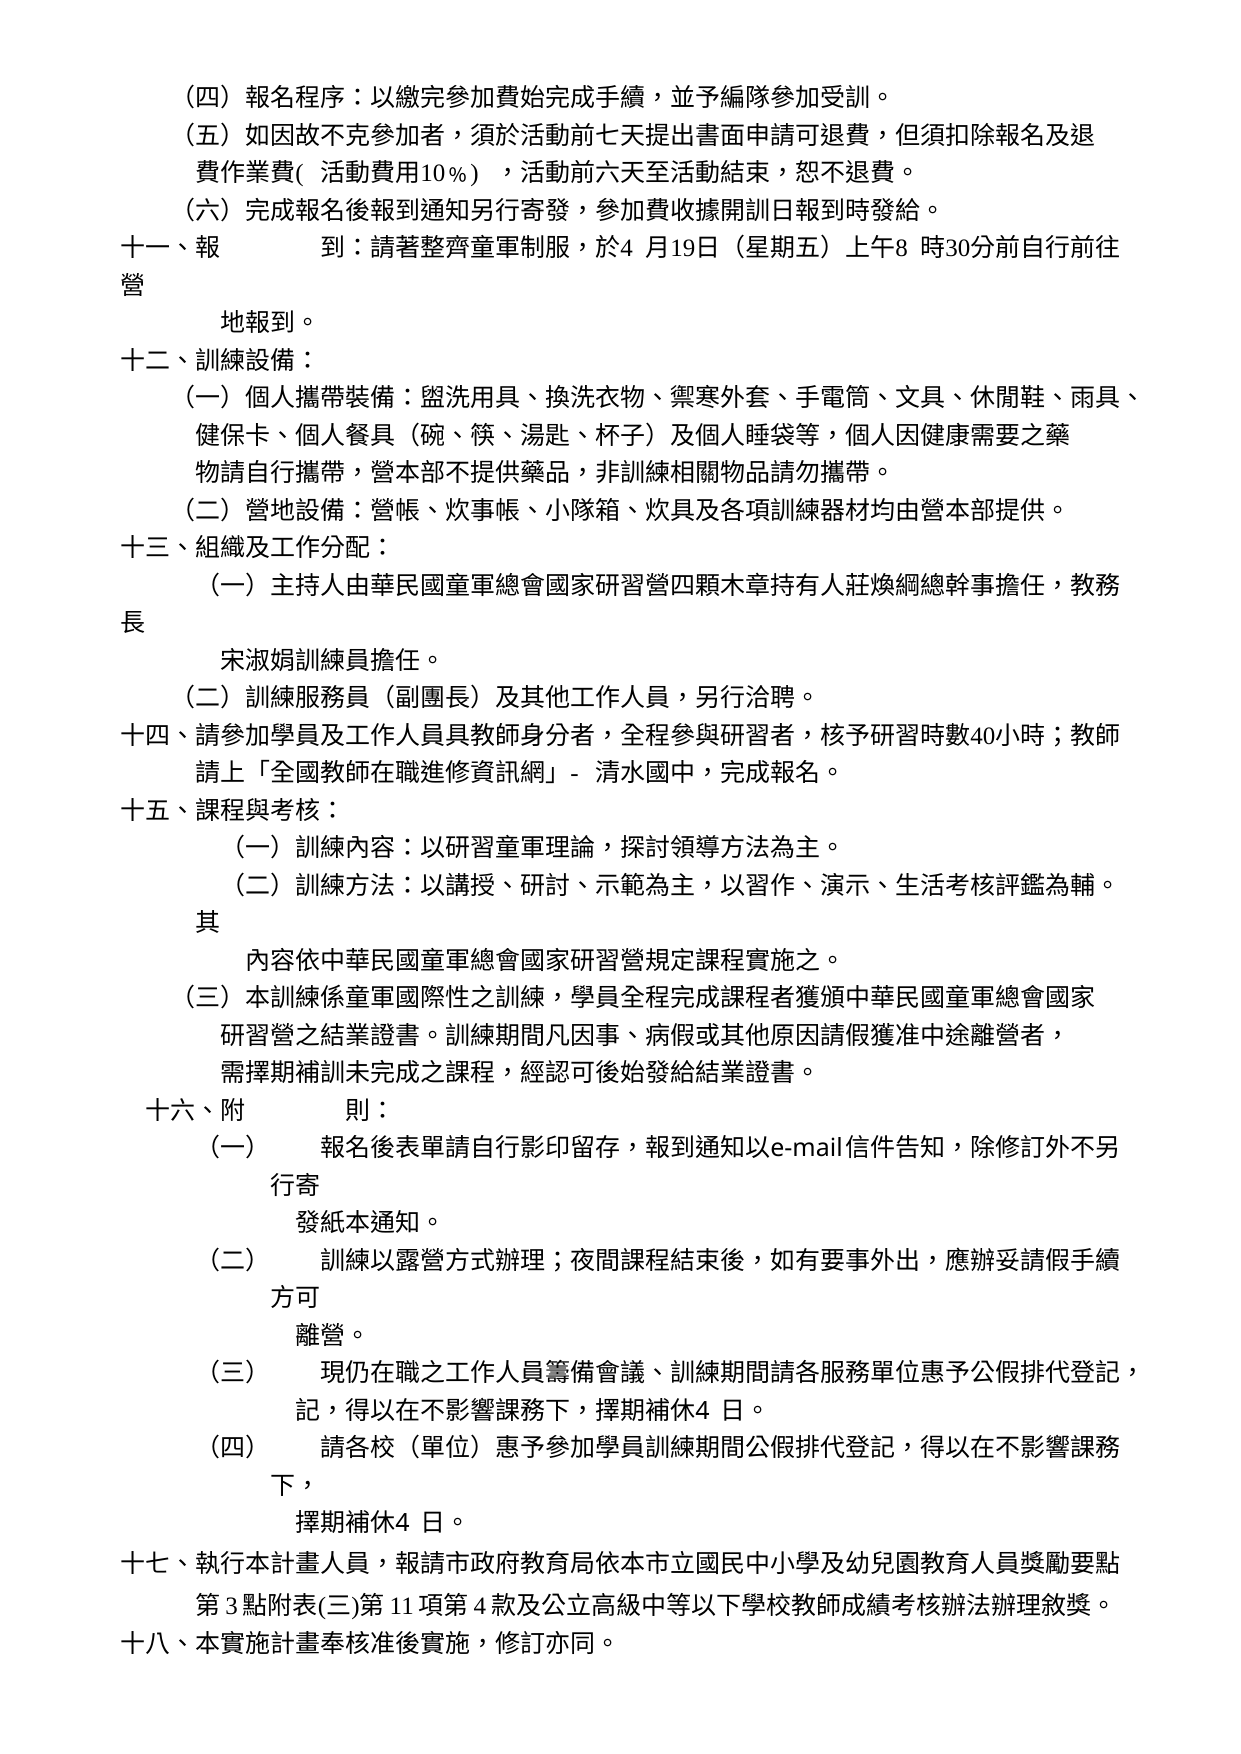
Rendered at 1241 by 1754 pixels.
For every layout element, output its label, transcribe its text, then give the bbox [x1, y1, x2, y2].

text 離營。 [264, 1314, 1120, 1352]
text （六）完成報名後報到通知另行寄發，參加費收據開訓日報到時發給。 [120, 189, 1120, 227]
text 記，得以在不影響課務下，擇期補休4日。 [264, 1389, 1120, 1427]
text 十四、請參加學員及工作人員具教師身分者，全程參與研習者，核予研習時數40小時；教師請上「全國教師在職進修資訊網」-清水國中，完成報名。 [120, 714, 1120, 789]
text 發紙本通知。 [264, 1202, 1120, 1239]
text （一）主持人由華民國童軍總會國家研習營四顆木章持有人莊煥綱總幹事擔任，教務長 [120, 564, 1120, 639]
text 十三、組織及工作分配： [120, 527, 1120, 564]
list 現仍在職之工作人員籌備會議、訓練期間請各服務單位惠予公假排代登記， [189, 1352, 1120, 1389]
text 內容依中華民國童軍總會國家研習營規定課程實施之。 [176, 939, 1120, 977]
text 十一、報 到：請著整齊童軍制服，於4月19日（星期五）上午8時30分前自行前往營 [120, 227, 1120, 302]
text 健保卡、個人餐具（碗、筷、湯匙、杯子）及個人睡袋等，個人因健康需要之藥 [120, 414, 1120, 452]
text （一）個人攜帶裝備：盥洗用具、換洗衣物、禦寒外套、手電筒、文具、休閒鞋、雨具、 [120, 377, 1120, 414]
text （二）營地設備：營帳、炊事帳、小隊箱、炊具及各項訓練器材均由營本部提供。 [120, 489, 1120, 527]
text （二）訓練服務員（副團長）及其他工作人員，另行洽聘。 [120, 677, 1120, 714]
text （三）本訓練係童軍國際性之訓練，學員全程完成課程者獲頒中華民國童軍總會國家 [120, 977, 1120, 1014]
text 費作業費(活動費用10﹪)，活動前六天至活動結束，恕不退費。 [120, 152, 1120, 189]
text 擇期補休4日。 [264, 1502, 1120, 1539]
text （一）訓練內容：以研習童軍理論，探討領導方法為主。 [120, 827, 1120, 864]
text 十二、訓練設備： [120, 339, 1120, 377]
text （五）如因故不克參加者，須於活動前七天提出書面申請可退費，但須扣除報名及退 [120, 114, 1120, 152]
text 十五、課程與考核： [120, 789, 1120, 827]
text 宋淑娟訓練員擔任。 [120, 639, 1120, 677]
text 十七、執行本計畫人員，報請市政府教育局依本市立國民中小學及幼兒園教育人員獎勵要點第3點附表(三)第11項第4款及公立高級中等以下學校教師成績考核辦法辦理敘獎。 [120, 1539, 1120, 1623]
list 報名後表單請自行影印留存，報到通知以e-mail信件告知，除修訂外不另行寄 [189, 1127, 1120, 1202]
text 研習營之結業證書。訓練期間凡因事、病假或其他原因請假獲准中途離營者， [120, 1014, 1120, 1052]
text （四）報名程序：以繳完參加費始完成手續，並予編隊參加受訓。 [120, 77, 1120, 114]
text 需擇期補訓未完成之課程，經認可後始發給結業證書。 [120, 1052, 1120, 1089]
text 物請自行攜帶，營本部不提供藥品，非訓練相關物品請勿攜帶。 [120, 452, 1120, 489]
text 十六、附 則： [126, 1089, 1120, 1127]
list 請各校（單位）惠予參加學員訓練期間公假排代登記，得以在不影響課務下， [189, 1427, 1120, 1502]
text 地報到。 [120, 302, 1120, 339]
list 訓練以露營方式辦理；夜間課程結束後，如有要事外出，應辦妥請假手續方可 [189, 1239, 1120, 1314]
text 十八、本實施計畫奉核准後實施，修訂亦同。 [120, 1623, 1120, 1660]
text （二）訓練方法：以講授、研討、示範為主，以習作、演示、生活考核評鑑為輔。其 [176, 864, 1120, 939]
